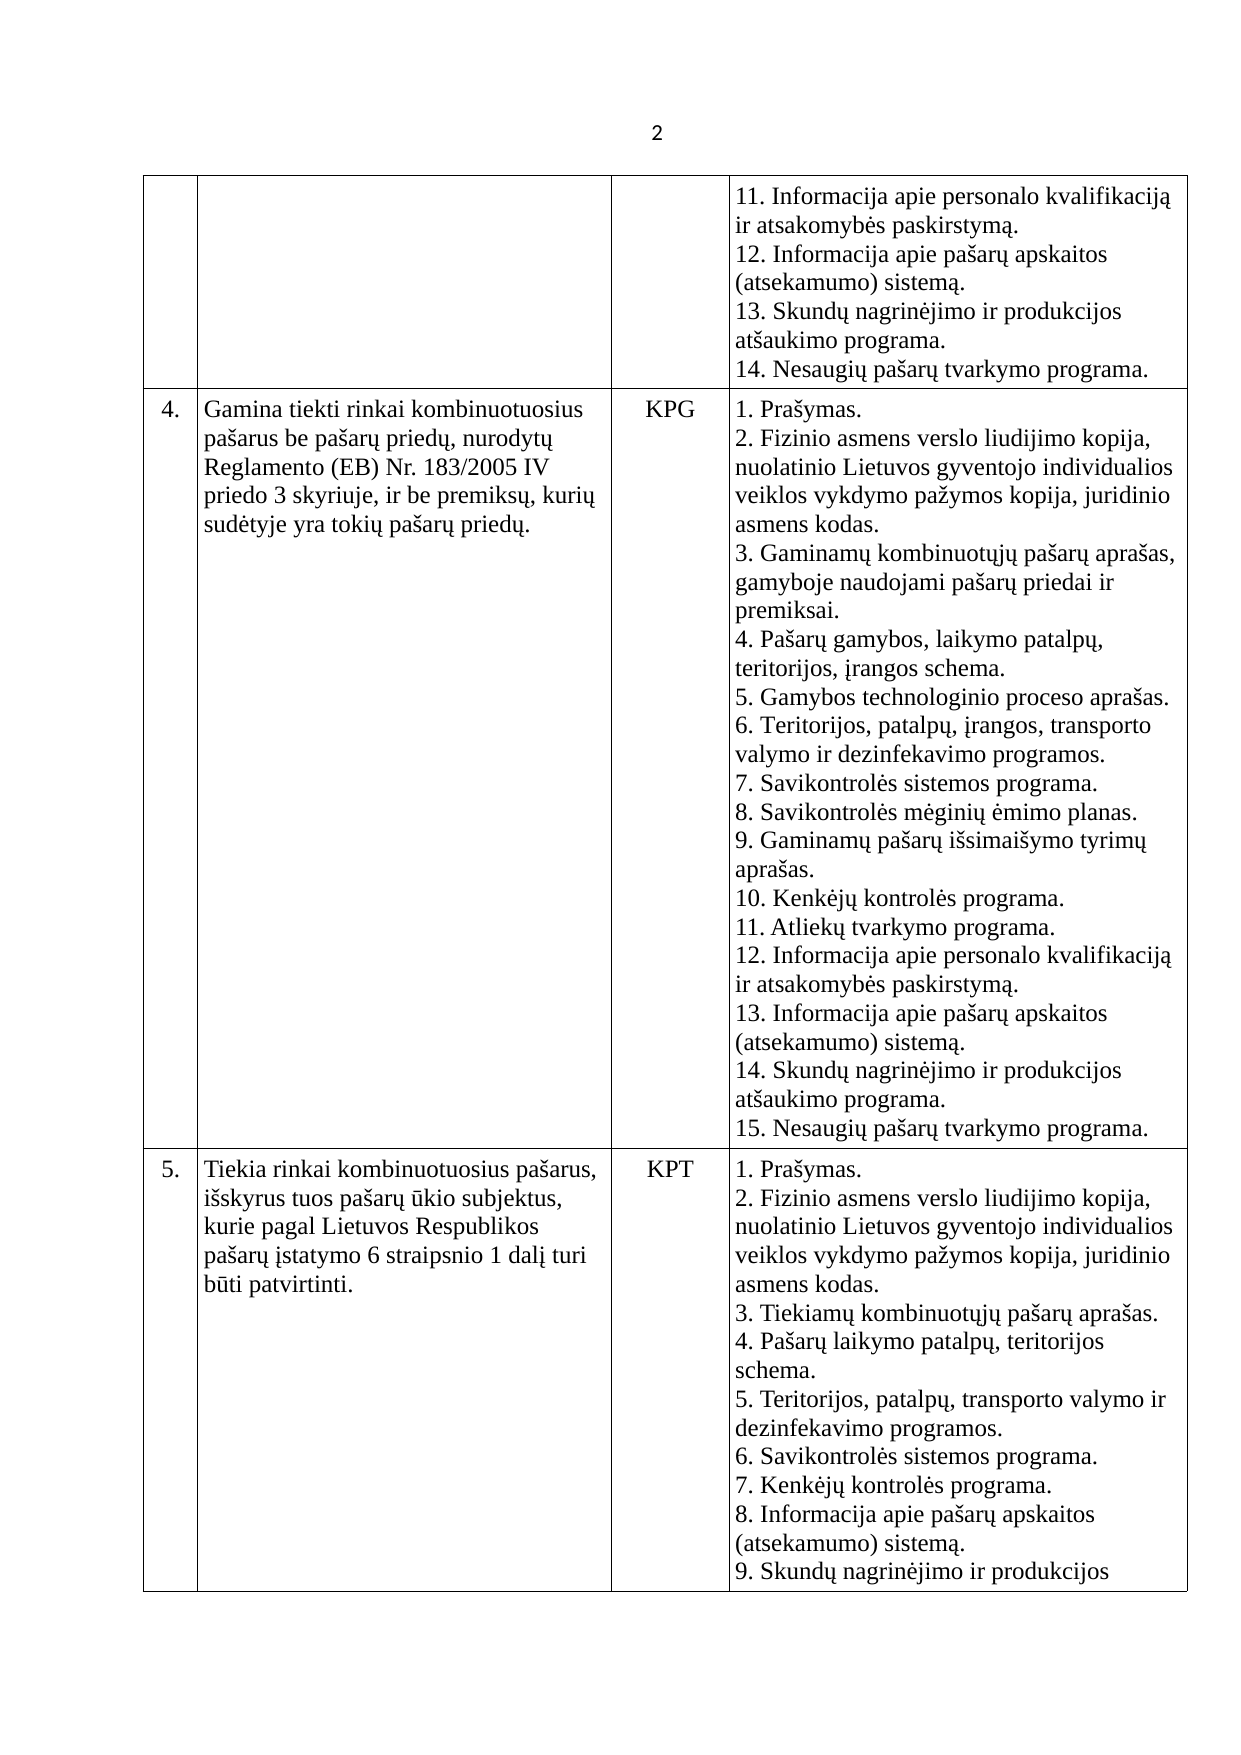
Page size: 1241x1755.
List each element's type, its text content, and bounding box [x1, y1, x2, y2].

table_cell 4. [144, 389, 197, 1148]
table_cell KPG [612, 389, 729, 1148]
table_cell 1. Prašymas. 2. Fizinio asmens verslo liudijimo kopija, nuolatinio Lietuvos gyventojo individualios veiklos vykdymo pažymos kopija, juridinio asmens kodas. 3. Gaminamų kombinuotųjų pašarų aprašas, gamyboje naudojami pašarų priedai ir premiksai. 4. Pašarų gamybos, laikymo patalpų, teritorijos, įrangos schema. 5. Gamybos technologinio proceso aprašas. 6. Teritorijos, patalpų, įrangos, transporto valymo ir dezinfekavimo programos. 7. Savikontrolės sistemos programa. 8. Savikontrolės mėginių ėmimo planas. 9. Gaminamų pašarų išsimaišymo tyrimų aprašas. 10. Kenkėjų kontrolės programa. 11. Atliekų tvarkymo programa. 12. Informacija apie personalo kvalifikaciją ir atsakomybės paskirstymą. 13. Informacija apie pašarų apskaitos (atsekamumo) sistemą. 14. Skundų nagrinėjimo ir produkcijos atšaukimo programa. 15. Nesaugių pašarų tvarkymo programa. [730, 389, 1187, 1148]
table_cell 1. Prašymas. 2. Fizinio asmens verslo liudijimo kopija, nuolatinio Lietuvos gyventojo individualios veiklos vykdymo pažymos kopija, juridinio asmens kodas. 3. Tiekiamų kombinuotųjų pašarų aprašas. 4. Pašarų laikymo patalpų, teritorijos schema. 5. Teritorijos, patalpų, transporto valymo ir dezinfekavimo programos. 6. Savikontrolės sistemos programa. 7. Kenkėjų kontrolės programa. 8. Informacija apie pašarų apskaitos (atsekamumo) sistemą. 9. Skundų nagrinėjimo ir produkcijos [730, 1149, 1187, 1591]
table_cell KPT [612, 1149, 729, 1591]
table_cell [612, 176, 729, 388]
table_cell 5. [144, 1149, 197, 1591]
table_cell [198, 176, 611, 388]
table_cell 11. Informacija apie personalo kvalifikaciją ir atsakomybės paskirstymą. 12. Informacija apie pašarų apskaitos (atsekamumo) sistemą. 13. Skundų nagrinėjimo ir produkcijos atšaukimo programa. 14. Nesaugių pašarų tvarkymo programa. [730, 176, 1187, 388]
table_cell [144, 176, 197, 388]
table_cell Tiekia rinkai kombinuotuosius pašarus, išskyrus tuos pašarų ūkio subjektus, kurie pagal Lietuvos Respublikos pašarų įstatymo 6 straipsnio 1 dalį turi būti patvirtinti. [198, 1149, 611, 1591]
table_cell Gamina tiekti rinkai kombinuotuosius pašarus be pašarų priedų, nurodytų Reglamento (EB) Nr. 183/2005 IV priedo 3 skyriuje, ir be premiksų, kurių sudėtyje yra tokių pašarų priedų. [198, 389, 611, 1148]
